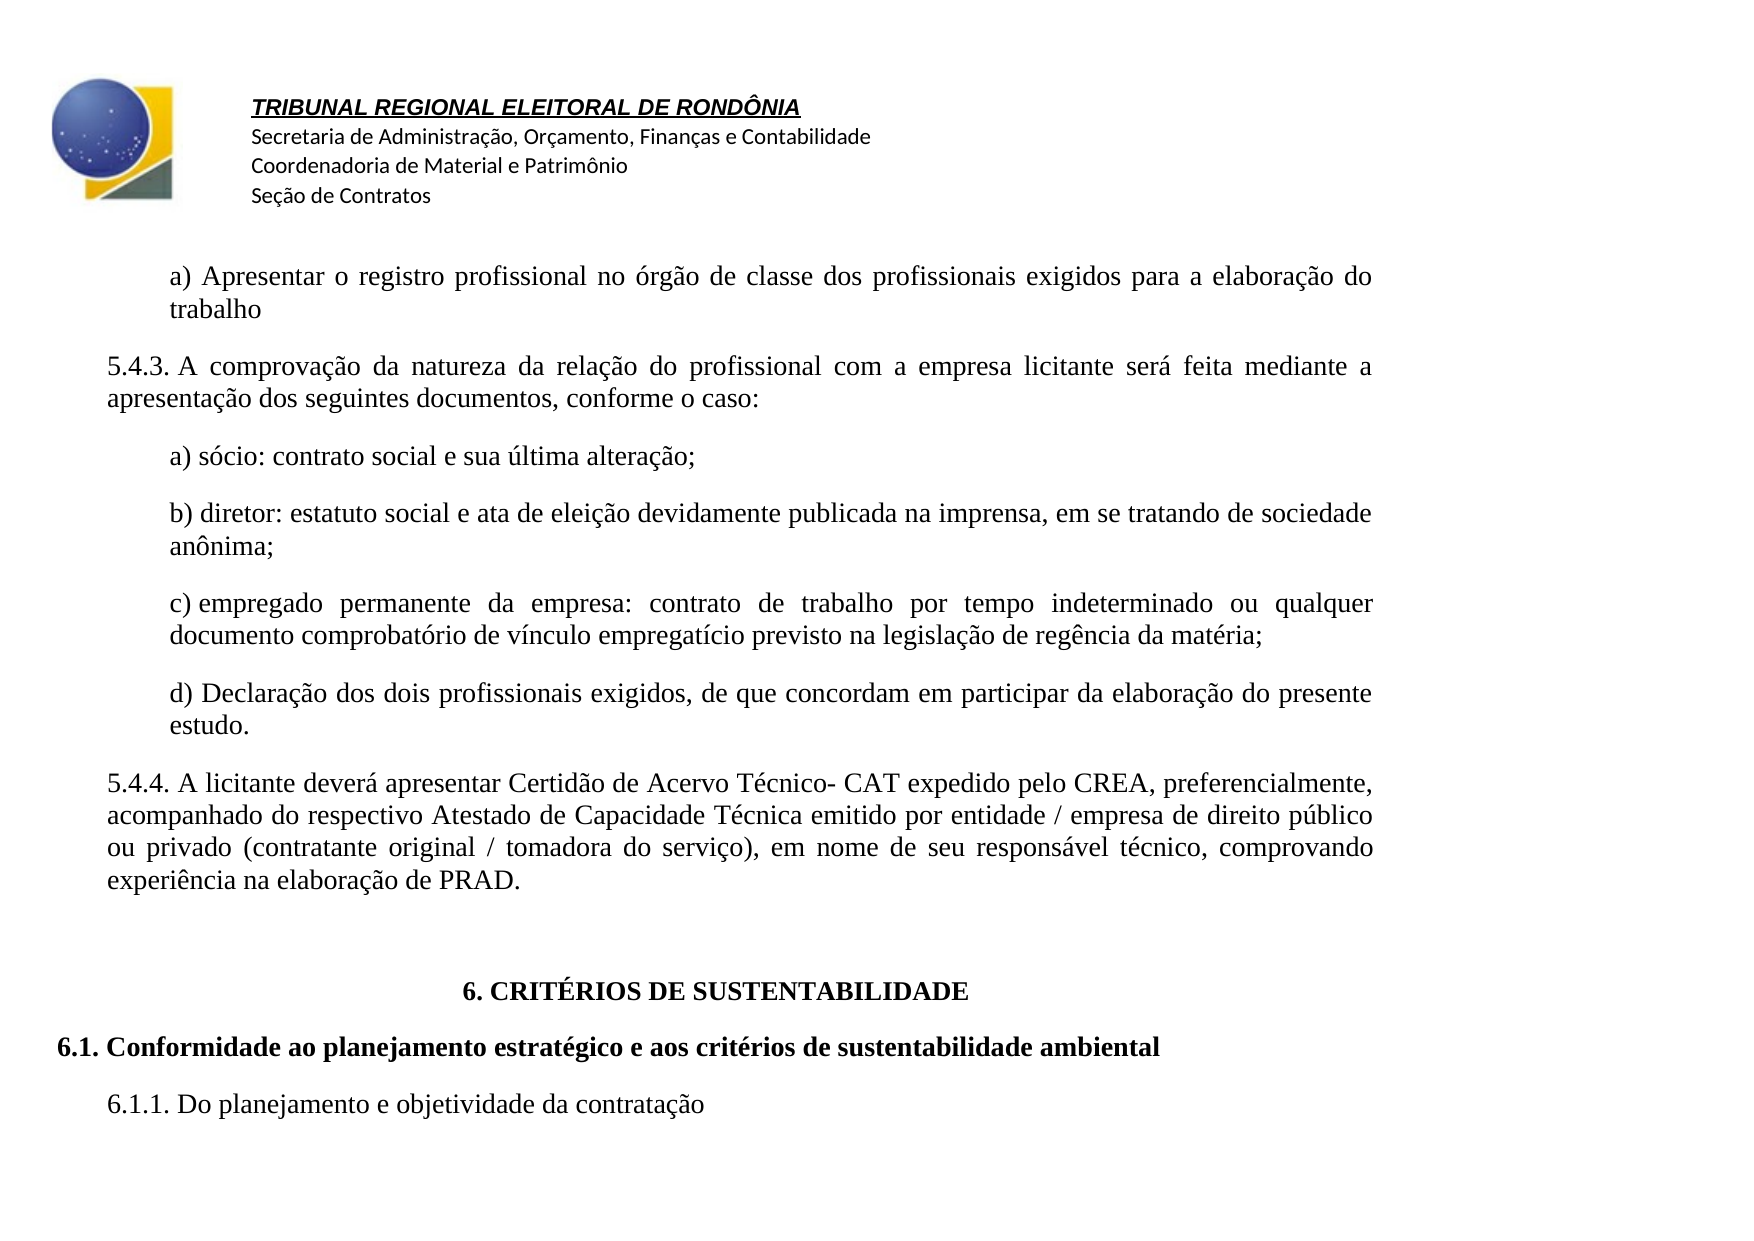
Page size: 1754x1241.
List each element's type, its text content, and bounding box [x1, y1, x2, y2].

text 6. CRITÉRIOS DE SUSTENTABILIDADE [44, 976, 1388, 1007]
text 5.4.3. A comprovação da natureza da relação do profissional com a empresa licitante será feita mediante a apresentação dos seguintes documentos, conforme o caso: [107, 349, 1376, 414]
text a) sócio: contrato social e sua última alteração; [169, 439, 1376, 471]
text a) Apresentar o registro profissional no órgão de classe dos profissionais exigidos para a elaboração do trabalho [169, 259, 1376, 324]
text 5.4.4. A licitante deverá apresentar Certidão de Acervo Técnico- CAT expedido pelo CREA, preferencialmente, acompanhado do respectivo Atestado de Capacidade Técnica emitido por entidade / empresa de direito público ou privado (contratante original / tomadora do serviço), em nome de seu responsável técnico, comprovando experiência na elaboração de PRAD. [107, 766, 1376, 895]
text b) diretor: estatuto social e ata de eleição devidamente publicada na imprensa, em se tratando de sociedade anônima; [169, 496, 1376, 561]
text d) Declaração dos dois profissionais exigidos, de que concordam em participar da elaboração do presente estudo. [169, 676, 1376, 741]
text c) empregado permanente da empresa: contrato de trabalho por tempo indeterminado ou qualquer documento comprobatório de vínculo empregatício previsto na legislação de regência da matéria; [169, 586, 1376, 651]
text 6.1. Conformidade ao planejamento estratégico e aos critérios de sustentabilidade ambiental [57, 1029, 1376, 1062]
text ​6.1.1. Do planejamento e objetividade da contratação [107, 1087, 1376, 1119]
